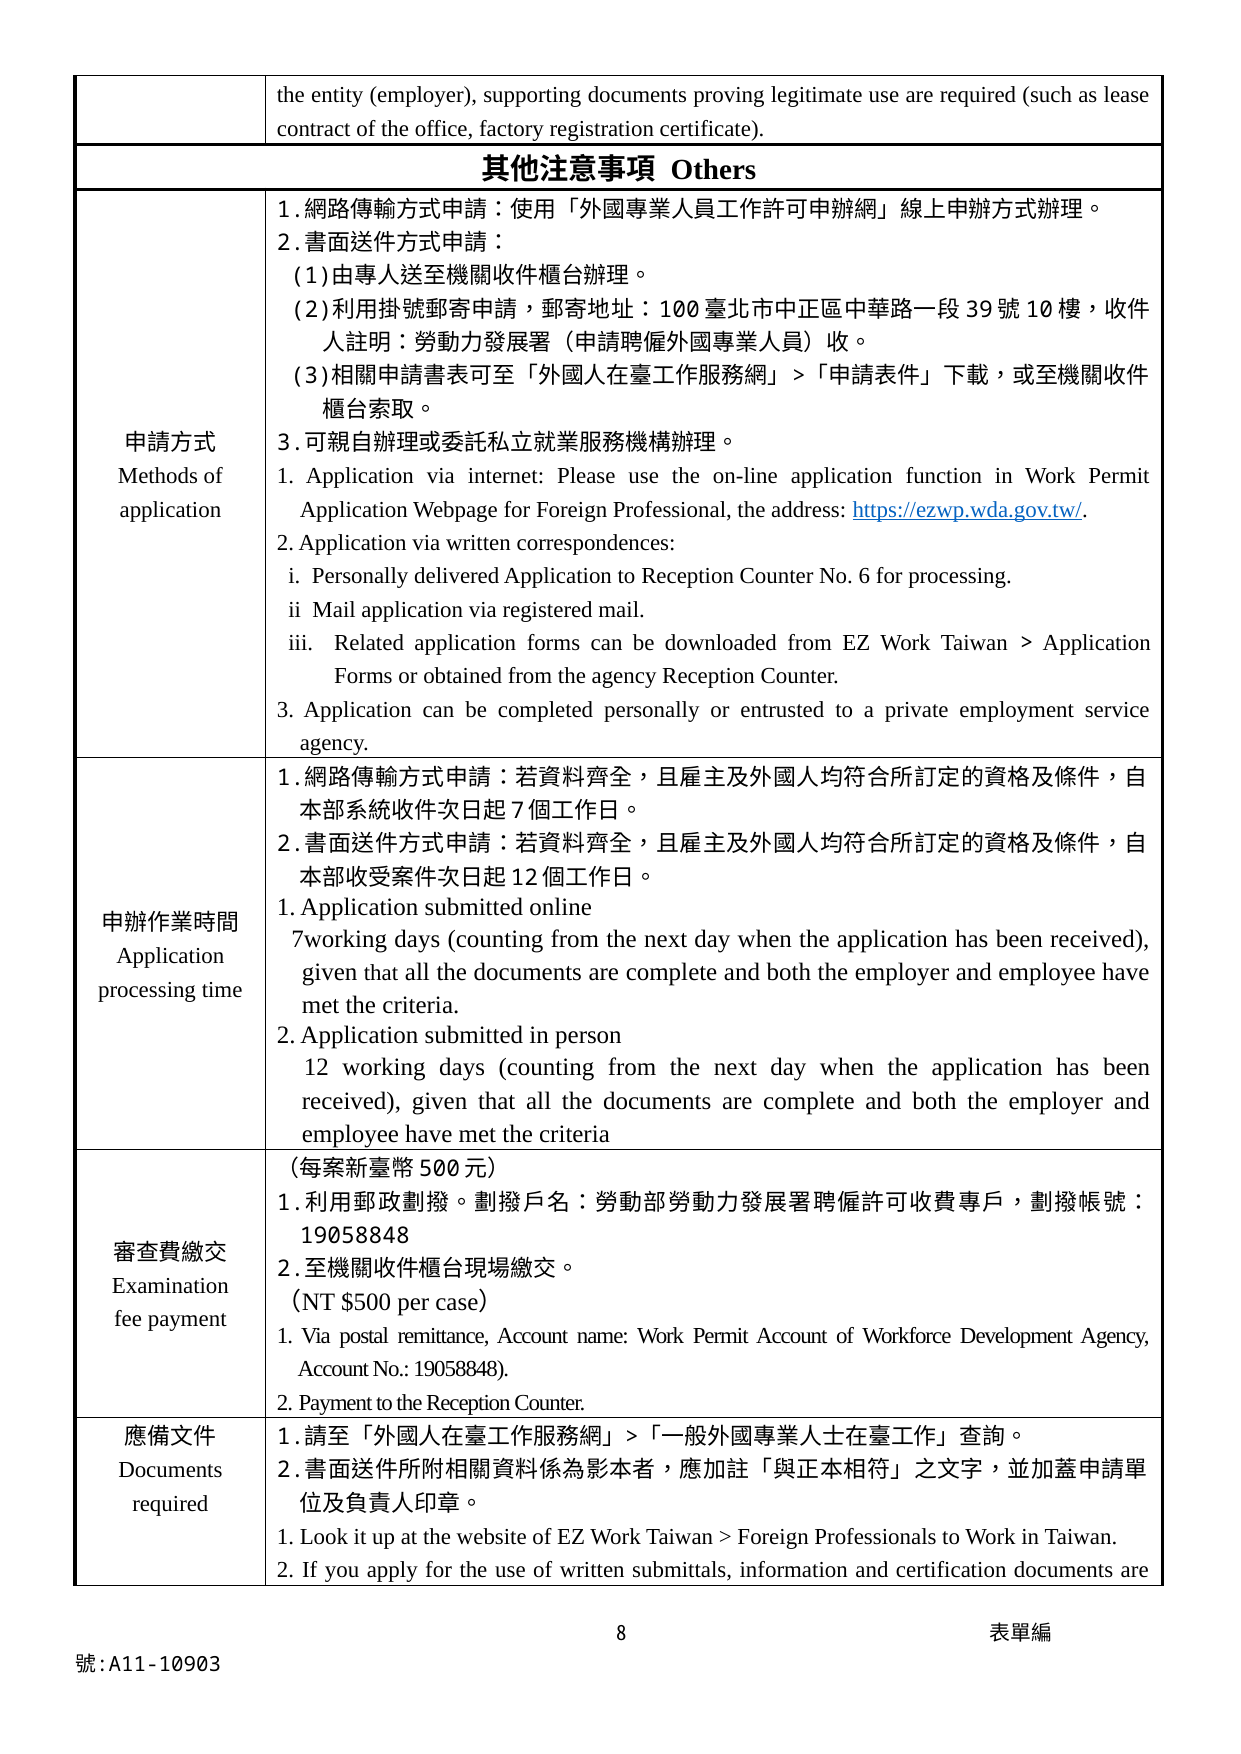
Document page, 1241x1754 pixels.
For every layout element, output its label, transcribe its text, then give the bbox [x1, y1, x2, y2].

table_cell 1.請至「外國人在臺工作服務網」>「一般外國專業人士在臺工作」查詢。 2.書面送件所附相關資料係為影本者，應加註「與正本相符」之文字，並加蓋申請單位及負責人印章。 1. Look it up at the website of EZ Work Taiwan > Foreign Professionals to Work in Taiwan. 2. If you apply for the use of written submittals, information and certification documents are [266, 1418, 1161, 1584]
table_cell 其他注意事項 Others [77, 146, 1161, 187]
table_cell 應備文件 Documents required [77, 1418, 265, 1584]
table_cell （每案新臺幣500元） 1.利用郵政劃撥。劃撥戶名：勞動部勞動力發展署聘僱許可收費專戶，劃撥帳號：19058848 2.至機關收件櫃台現場繳交。 （NT $500 per case） 1. Via postal remittance, Account name: Work Permit Account of Workforce Development Agency, Account No.: 19058848). 2. Payment to the Reception Counter. [266, 1150, 1161, 1417]
table_cell the entity (employer), supporting documents proving legitimate use are required (such as lease contract of the office, factory registration certificate). [266, 76, 1161, 143]
table_cell 1.網路傳輸方式申請：使用「外國專業人員工作許可申辦網」線上申辦方式辦理。 2.書面送件方式申請： (1)由專人送至機關收件櫃台辦理。 (2)利用掛號郵寄申請，郵寄地址：100臺北市中正區中華路一段39號10樓，收件人註明：勞動力發展署（申請聘僱外國專業人員）收。 (3)相關申請書表可至「外國人在臺工作服務網」>「申請表件」下載，或至機關收件櫃台索取。 3.可親自辦理或委託私立就業服務機構辦理。 1. Application via internet: Please use the on-line application function in Work Permit Application Webpage for Foreign Professional, the address: https://ezwp.wda.gov.tw/. 2. Application via written correspondences: i. Personally delivered Application to Reception Counter No. 6 for processing. ii Mail application via registered mail. iii. Related application forms can be downloaded from EZ Work Taiwan > Application Forms or obtained from the agency Reception Counter. 3. Application can be completed personally or entrusted to a private employment service agency. [266, 191, 1161, 757]
table_cell [77, 76, 265, 143]
table_cell 申請方式 Methods of application [77, 191, 265, 757]
table_cell 1.網路傳輸方式申請：若資料齊全，且雇主及外國人均符合所訂定的資格及條件，自本部系統收件次日起7個工作日。 2.書面送件方式申請：若資料齊全，且雇主及外國人均符合所訂定的資格及條件，自本部收受案件次日起12個工作日。 1. Application submitted online 7working days (counting from the next day when the application has been received), given that all the documents are complete and both the employer and employee have met the criteria. 2. Application submitted in person 12 working days (counting from the next day when the application has been received), given that all the documents are complete and both the employer and employee have met the criteria [266, 758, 1161, 1149]
table_cell 審查費繳交 Examination fee payment [77, 1150, 265, 1417]
table_cell 申辦作業時間 Application processing time [77, 758, 265, 1149]
